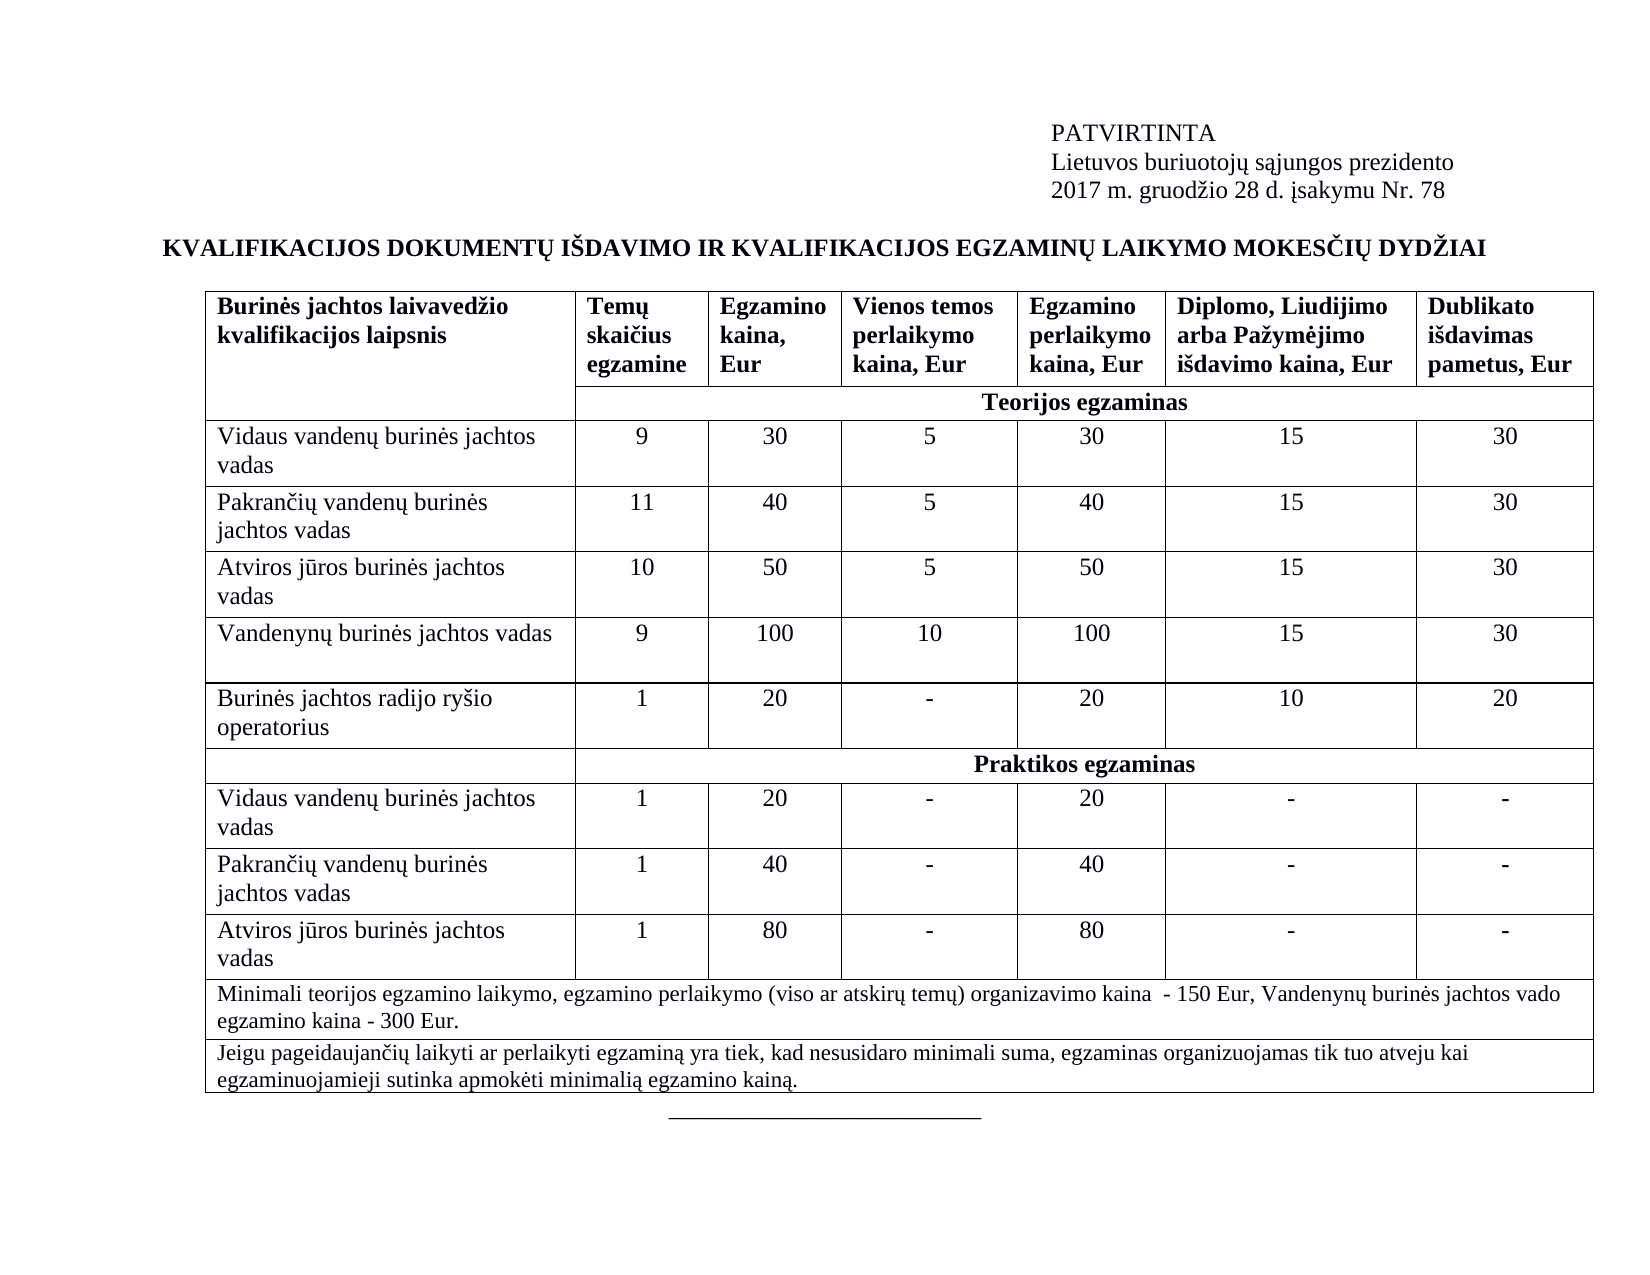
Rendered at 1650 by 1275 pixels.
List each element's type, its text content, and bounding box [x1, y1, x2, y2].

table_cell 9 [576, 618, 708, 682]
table_cell 30 [709, 421, 841, 486]
table_cell - [1417, 849, 1593, 914]
table_header Egzamino kaina, Eur [709, 292, 841, 386]
text Lietuvos buriuotojų sąjungos prezidento [1051, 147, 1500, 176]
table_cell 50 [1018, 552, 1165, 617]
table_cell 40 [1018, 487, 1165, 551]
table_cell 20 [1018, 684, 1165, 748]
text 2017 m. gruodžio 28 d. įsakymu Nr. 78 [1051, 176, 1500, 204]
table_cell 11 [576, 487, 708, 551]
table_cell 1 [576, 784, 708, 848]
table_cell - [842, 684, 1017, 748]
table_cell 1 [576, 684, 708, 748]
table_cell Pakrančių vandenų burinės jachtos vadas [206, 487, 575, 551]
table_cell 5 [842, 487, 1017, 551]
table_cell Pakrančių vandenų burinės jachtos vadas [206, 849, 575, 914]
table_cell 15 [1166, 487, 1416, 551]
table_header Egzamino perlaikymo kaina, Eur [1018, 292, 1165, 386]
table_cell 10 [842, 618, 1017, 682]
text _________________________ [150, 1093, 1500, 1122]
text PATVIRTINTA [1051, 118, 1500, 147]
table_cell 15 [1166, 552, 1416, 617]
table_cell 9 [576, 421, 708, 486]
table_cell - [1417, 784, 1593, 848]
table_cell Vidaus vandenų burinės jachtos vadas [206, 784, 575, 848]
table_cell - [1417, 915, 1593, 979]
table_cell 1 [576, 915, 708, 979]
table_cell 20 [1417, 684, 1593, 748]
table_cell 100 [709, 618, 841, 682]
table_cell 40 [1018, 849, 1165, 914]
table_cell - [1166, 784, 1416, 848]
table_cell 5 [842, 552, 1017, 617]
table_cell Teorijos egzaminas [576, 387, 1593, 420]
table_cell 10 [576, 552, 708, 617]
table_cell 15 [1166, 618, 1416, 682]
table_cell - [1166, 915, 1416, 979]
table_cell Burinės jachtos radijo ryšio operatorius [206, 684, 575, 748]
table_header Diplomo, Liudijimo arba Pažymėjimo išdavimo kaina, Eur [1166, 292, 1416, 386]
table_cell 40 [709, 849, 841, 914]
text KVALIFIKACIJOS DOKUMENTŲ IŠDAVIMO IR KVALIFIKACIJOS EGZAMINŲ LAIKYMO MOKESČIŲ DYDŽIAI [150, 233, 1500, 262]
table_cell [206, 749, 575, 782]
table_cell Minimali teorijos egzamino laikymo, egzamino perlaikymo (viso ar atskirų temų) organizavimo kaina - 150 Eur, Vandenynų burinės jachtos vado egzamino kaina - 300 Eur. [206, 980, 1593, 1038]
table_header Burinės jachtos laivavedžio kvalifikacijos laipsnis [206, 292, 575, 420]
table_cell 30 [1417, 487, 1593, 551]
table_cell 5 [842, 421, 1017, 486]
table_cell 20 [709, 784, 841, 848]
table_cell 80 [709, 915, 841, 979]
table_cell Praktikos egzaminas [576, 749, 1593, 782]
table_cell Vandenynų burinės jachtos vadas [206, 618, 575, 682]
table_cell 40 [709, 487, 841, 551]
table_cell 30 [1018, 421, 1165, 486]
table_header Temų skaičius egzamine [576, 292, 708, 386]
table_cell - [842, 849, 1017, 914]
table_cell 80 [1018, 915, 1165, 979]
table_cell 100 [1018, 618, 1165, 682]
table_cell Atviros jūros burinės jachtos vadas [206, 552, 575, 617]
table_header Dublikato išdavimas pametus, Eur [1417, 292, 1593, 386]
table_cell 1 [576, 849, 708, 914]
table_cell - [842, 915, 1017, 979]
table_cell 50 [709, 552, 841, 617]
table_cell 20 [709, 684, 841, 748]
table_cell 30 [1417, 618, 1593, 682]
table_cell - [1166, 849, 1416, 914]
table_cell 30 [1417, 421, 1593, 486]
table_cell 30 [1417, 552, 1593, 617]
table_cell Vidaus vandenų burinės jachtos vadas [206, 421, 575, 486]
table_cell 20 [1018, 784, 1165, 848]
table_cell - [842, 784, 1017, 848]
table_cell Jeigu pageidaujančių laikyti ar perlaikyti egzaminą yra tiek, kad nesusidaro minimali suma, egzaminas organizuojamas tik tuo atveju kai egzaminuojamieji sutinka apmokėti minimalią egzamino kainą. [206, 1040, 1593, 1092]
table_cell Atviros jūros burinės jachtos vadas [206, 915, 575, 979]
table_cell 15 [1166, 421, 1416, 486]
table_header Vienos temos perlaikymo kaina, Eur [842, 292, 1017, 386]
table_cell 10 [1166, 684, 1416, 748]
